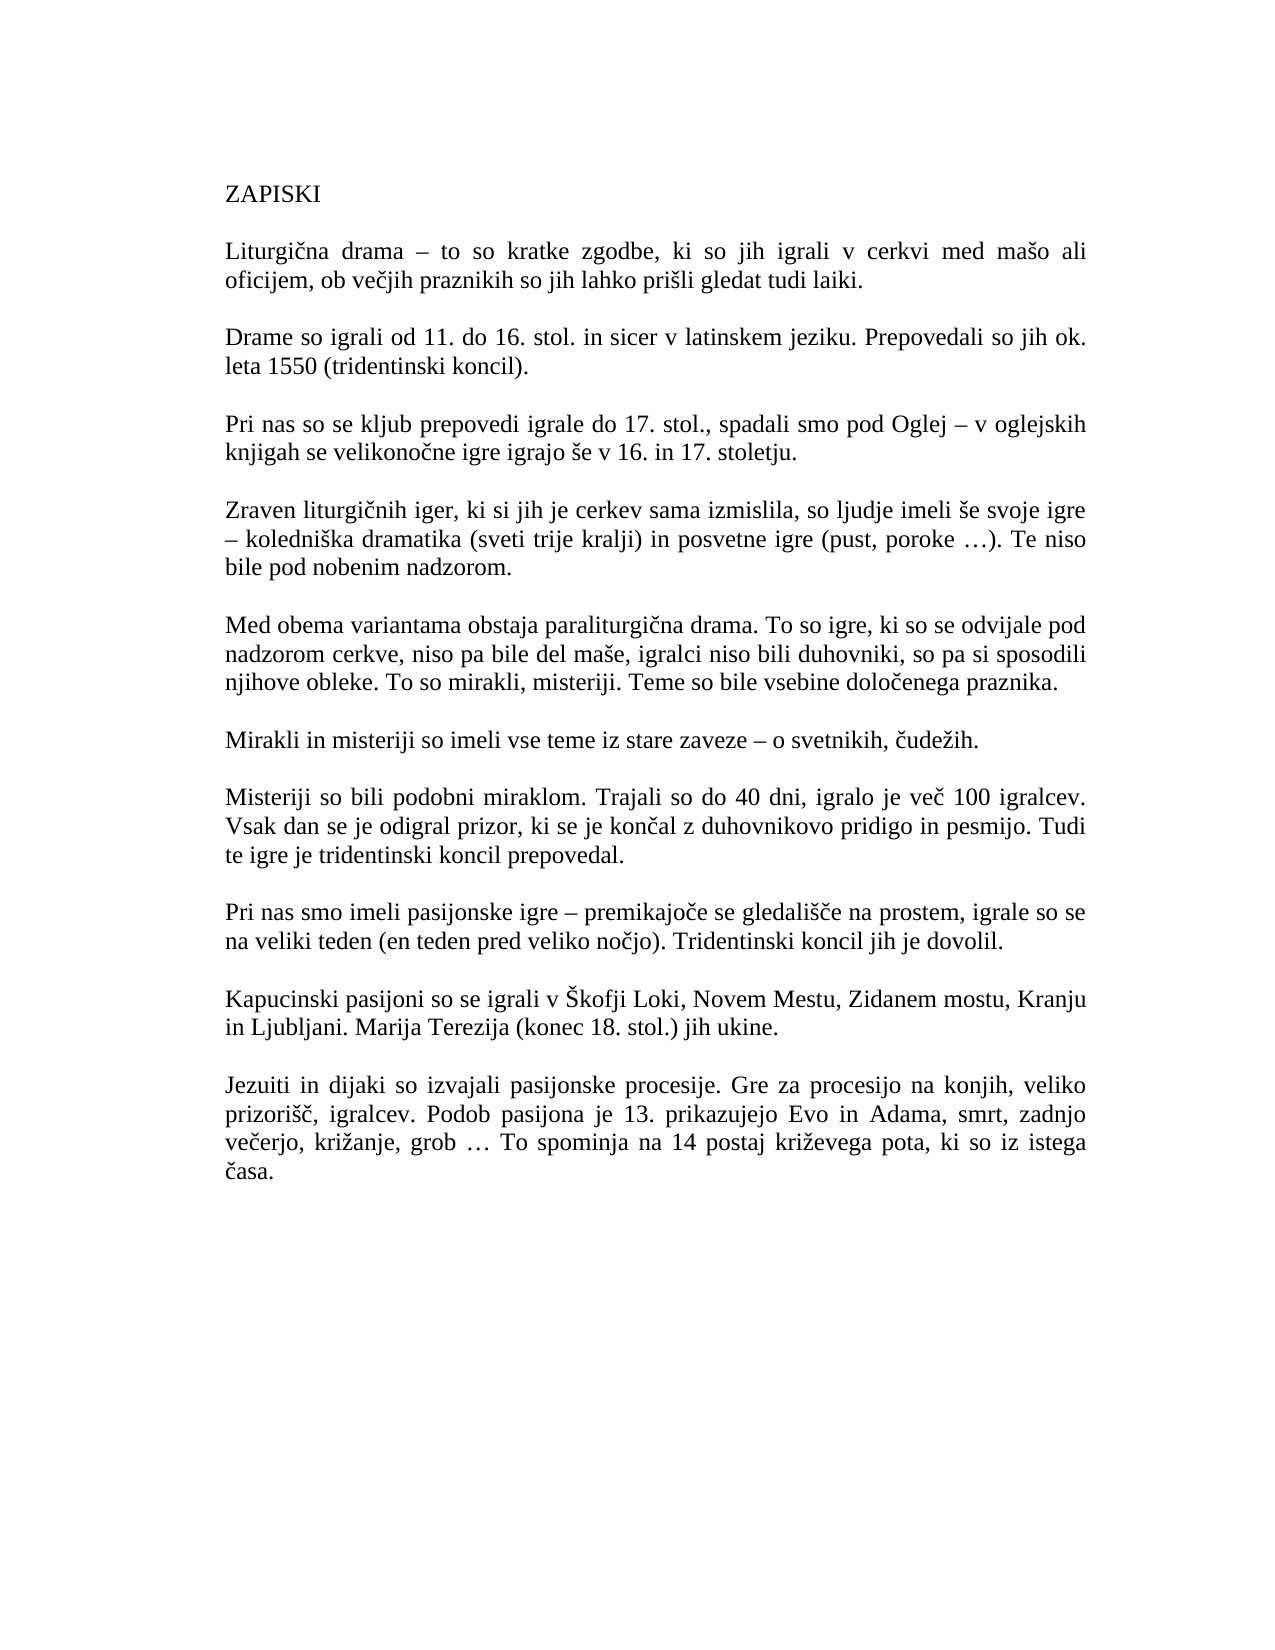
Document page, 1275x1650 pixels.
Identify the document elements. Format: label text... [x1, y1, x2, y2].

list Med obema variantama obstaja paraliturgična drama. To so igre, ki so se odvijale pod nadzorom cerkve, niso pa bile del maše, igralci niso bili duhovniki, so pa si sposodili njihove obleke. To so mirakli, misteriji. Teme so bile vsebine določenega praznika. [187, 610, 1087, 696]
list Pri nas smo imeli pasijonske igre – premikajoče se gledališče na prostem, igrale so se na veliki teden (en teden pred veliko nočjo). Tridentinski koncil jih je dovolil. [187, 897, 1087, 955]
list Liturgična drama – to so kratke zgodbe, ki so jih igrali v cerkvi med mašo ali oficijem, ob večjih praznikih so jih lahko prišli gledat tudi laiki. [187, 236, 1087, 294]
list ZAPISKI [187, 179, 1087, 207]
list Kapucinski pasijoni so se igrali v Škofji Loki, Novem Mestu, Zidanem mostu, Kranju in Ljubljani. Marija Terezija (konec 18. stol.) jih ukine. [187, 984, 1087, 1041]
list Mirakli in misteriji so imeli vse teme iz stare zaveze – o svetnikih, čudežih. [187, 725, 1087, 754]
list Pri nas so se kljub prepovedi igrale do 17. stol., spadali smo pod Oglej – v oglejskih knjigah se velikonočne igre igrajo še v 16. in 17. stoletju. [187, 409, 1087, 466]
list Drame so igrali od 11. do 16. stol. in sicer v latinskem jeziku. Prepovedali so jih ok. leta 1550 (tridentinski koncil). [187, 322, 1087, 380]
list Zraven liturgičnih iger, ki si jih je cerkev sama izmislila, so ljudje imeli še svoje igre – koledniška dramatika (sveti trije kralji) in posvetne igre (pust, poroke …). Te niso bile pod nobenim nadzorom. [187, 495, 1087, 581]
list Misteriji so bili podobni miraklom. Trajali so do 40 dni, igralo je več 100 igralcev. Vsak dan se je odigral prizor, ki se je končal z duhovnikovo pridigo in pesmijo. Tudi te igre je tridentinski koncil prepovedal. [187, 782, 1087, 869]
list Jezuiti in dijaki so izvajali pasijonske procesije. Gre za procesijo na konjih, veliko prizorišč, igralcev. Podob pasijona je 13. prikazujejo Evo in Adama, smrt, zadnjo večerjo, križanje, grob … To spominja na 14 postaj križevega pota, ki so iz istega časa. [187, 1070, 1087, 1185]
